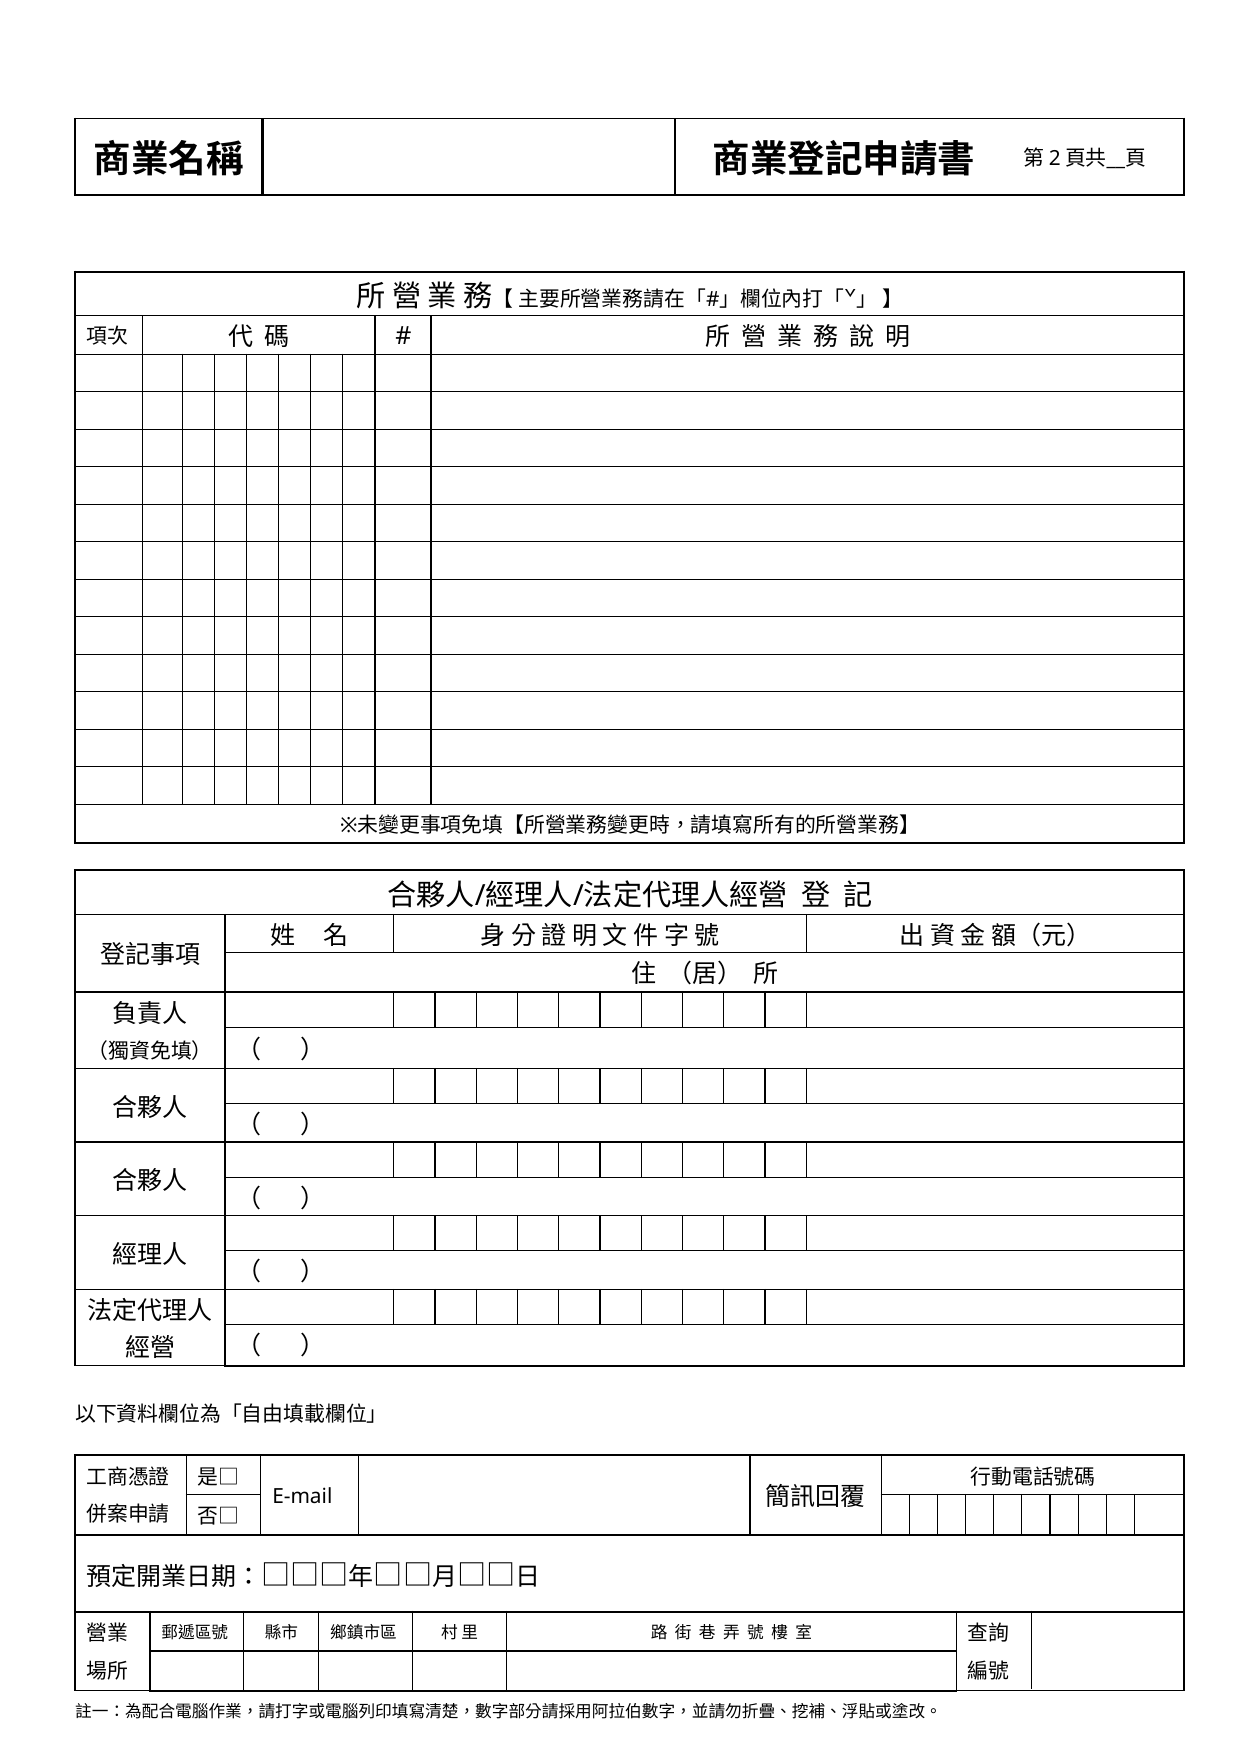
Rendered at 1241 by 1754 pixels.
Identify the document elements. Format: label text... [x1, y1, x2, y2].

table_cell [279, 542, 310, 578]
table_cell [376, 355, 430, 391]
table_cell [143, 655, 182, 691]
table_cell [394, 1069, 434, 1103]
table_cell [244, 1652, 318, 1690]
table_cell [1079, 1495, 1106, 1533]
table_cell 營業 場所 [76, 1613, 149, 1690]
table_cell [766, 993, 806, 1027]
table_cell [279, 767, 310, 803]
table_cell [601, 1143, 641, 1177]
table_cell [436, 1216, 476, 1250]
table_cell [226, 1143, 393, 1177]
table_cell [507, 1652, 956, 1690]
table_cell [143, 430, 182, 466]
table_header E-mail [261, 1456, 358, 1533]
table_header 商業登記申請書 [676, 119, 1012, 193]
table_cell [724, 1069, 764, 1103]
table_cell [994, 1495, 1021, 1533]
table_cell [432, 467, 1183, 503]
table_cell # [376, 316, 430, 353]
table_cell [76, 580, 142, 616]
table_cell [436, 1143, 476, 1177]
table_cell [394, 1216, 434, 1250]
table_cell [683, 1143, 723, 1177]
table_cell [436, 993, 476, 1027]
table_cell [477, 1216, 517, 1250]
table_cell [436, 1069, 476, 1103]
table_cell [215, 392, 246, 428]
table_cell [376, 655, 430, 691]
table_cell [642, 1216, 682, 1250]
table_cell [143, 355, 182, 391]
table_cell [143, 467, 182, 503]
table_cell [215, 505, 246, 541]
table_cell [319, 1652, 412, 1690]
table_cell [766, 1216, 806, 1250]
table_cell [311, 692, 342, 728]
table_cell [766, 1290, 806, 1324]
table_cell [279, 692, 310, 728]
table_cell [143, 767, 182, 803]
table_cell [642, 1290, 682, 1324]
table_cell [311, 542, 342, 578]
table_cell [279, 392, 310, 428]
table_cell [247, 655, 278, 691]
table_cell [394, 1290, 434, 1324]
table_cell [215, 692, 246, 728]
table_cell [279, 430, 310, 466]
table_cell [215, 655, 246, 691]
table_header 工商憑證 併案申請 [76, 1456, 186, 1533]
table_cell [343, 355, 374, 391]
table_cell [910, 1495, 937, 1533]
table_header 行動電話號碼 [882, 1456, 1183, 1494]
table_cell [183, 542, 214, 578]
table_cell 合夥人 [76, 1069, 224, 1141]
table_cell [432, 655, 1183, 691]
table_cell [376, 580, 430, 616]
table_cell [183, 355, 214, 391]
table_cell [966, 1495, 993, 1533]
table_cell [311, 655, 342, 691]
table_cell [247, 430, 278, 466]
table_cell [215, 730, 246, 766]
table_cell [559, 1069, 599, 1103]
table_header 第2頁共__頁 [1013, 119, 1183, 193]
table_cell [1135, 1495, 1183, 1533]
table_cell [247, 542, 278, 578]
table_cell [518, 1290, 558, 1324]
table_cell [215, 467, 246, 503]
table_cell 查詢 編號 [957, 1613, 1031, 1690]
table_cell [247, 355, 278, 391]
table_cell [518, 1143, 558, 1177]
table_cell [601, 1216, 641, 1250]
table_cell [1107, 1495, 1134, 1533]
table_cell [311, 505, 342, 541]
table_cell [76, 655, 142, 691]
table_cell [376, 617, 430, 653]
table_cell [343, 692, 374, 728]
table_cell [559, 1290, 599, 1324]
table_cell [642, 1143, 682, 1177]
table_cell 縣市 [244, 1613, 318, 1650]
table_cell [215, 767, 246, 803]
table_cell [183, 767, 214, 803]
table_cell [882, 1495, 909, 1533]
table_cell [76, 730, 142, 766]
table_cell [683, 1290, 723, 1324]
table_cell [215, 355, 246, 391]
table_cell [143, 730, 182, 766]
table_cell [76, 355, 142, 391]
table_cell [432, 692, 1183, 728]
table_cell [343, 505, 374, 541]
table_cell [559, 1216, 599, 1250]
table_cell [311, 355, 342, 391]
table_cell [343, 617, 374, 653]
table_cell [683, 993, 723, 1027]
table_cell [183, 655, 214, 691]
table_cell 路 街 巷 弄 號 樓 室 [507, 1613, 956, 1650]
table_header [264, 119, 674, 193]
table_cell [183, 617, 214, 653]
table_cell [376, 692, 430, 728]
table_cell 郵遞區號 [151, 1613, 243, 1650]
table_cell [343, 730, 374, 766]
table_cell [311, 580, 342, 616]
table_cell [724, 1290, 764, 1324]
table_cell [376, 467, 430, 503]
table_cell [311, 467, 342, 503]
table_cell 出 資 金 額（元） [807, 915, 1183, 952]
table_cell [226, 1290, 393, 1324]
table_cell [226, 1216, 393, 1250]
table_cell [376, 505, 430, 541]
table_cell [432, 542, 1183, 578]
table_header 所 營 業 務【 主要所營業務請在「#」欄位內打「ˇ」 】 [76, 273, 1183, 315]
table_cell [432, 392, 1183, 428]
table_cell [807, 1143, 1183, 1177]
table_cell [183, 467, 214, 503]
table_cell [76, 692, 142, 728]
table_cell [432, 505, 1183, 541]
table_cell [247, 505, 278, 541]
table_cell （ ） [226, 1325, 1183, 1365]
table_cell （ ） [226, 1178, 1183, 1215]
table_cell [394, 993, 434, 1027]
table_cell [151, 1652, 243, 1690]
table_cell [311, 430, 342, 466]
table_cell [247, 580, 278, 616]
table_header 簡訊回覆 [751, 1456, 881, 1533]
table_cell [376, 767, 430, 803]
table_cell [226, 993, 393, 1027]
text 以下資料欄位為「自由填載欄位」 [75, 1379, 1175, 1454]
table_cell [183, 505, 214, 541]
table_cell [477, 1069, 517, 1103]
table_cell [279, 505, 310, 541]
table_cell [143, 392, 182, 428]
table_cell [432, 430, 1183, 466]
table_cell 所 營 業 務 說 明 [432, 316, 1183, 353]
text 註一：為配合電腦作業，請打字或電腦列印填寫清楚，數字部分請採用阿拉伯數字，並請勿折疊、挖補、浮貼或塗改。 [75, 1692, 1175, 1729]
table_cell [311, 730, 342, 766]
table_cell [642, 1069, 682, 1103]
table_cell [343, 580, 374, 616]
table_cell [559, 1143, 599, 1177]
table_cell [807, 1069, 1183, 1103]
table_cell [724, 993, 764, 1027]
table_cell [143, 505, 182, 541]
table_cell [807, 993, 1183, 1027]
table_cell 代 碼 [143, 316, 374, 353]
table_cell [343, 392, 374, 428]
table_cell [76, 767, 142, 803]
table_cell 鄉鎮市區 [319, 1613, 412, 1650]
table_cell [518, 1069, 558, 1103]
table_cell [76, 392, 142, 428]
table_cell [1031, 1613, 1183, 1690]
table_cell [724, 1143, 764, 1177]
table_cell [518, 1216, 558, 1250]
table_cell [413, 1652, 506, 1690]
table_cell [76, 617, 142, 653]
table_cell [143, 580, 182, 616]
table_cell ※未變更事項免填【所營業務變更時，請填寫所有的所營業務】 [76, 805, 1183, 842]
table_cell [76, 542, 142, 578]
table_cell [343, 430, 374, 466]
table_cell [724, 1216, 764, 1250]
table_cell [343, 767, 374, 803]
table_cell [215, 430, 246, 466]
table_cell [343, 542, 374, 578]
table_header 商業名稱 [76, 119, 261, 193]
table_cell 合夥人 [76, 1143, 224, 1215]
table_cell [279, 580, 310, 616]
table_cell 否□ [187, 1495, 260, 1533]
table_cell 身 分 證 明 文 件 字 號 [394, 915, 806, 952]
table_cell （ ） [226, 1251, 1183, 1289]
table_cell [807, 1216, 1183, 1250]
table_cell [601, 993, 641, 1027]
table_cell [215, 617, 246, 653]
table_cell [477, 1290, 517, 1324]
table_cell [183, 392, 214, 428]
table_cell [343, 655, 374, 691]
table_cell [76, 505, 142, 541]
table_cell [376, 392, 430, 428]
table_cell [279, 467, 310, 503]
table_cell [215, 580, 246, 616]
table_cell 姓 名 [226, 915, 393, 952]
table_cell [247, 730, 278, 766]
table_cell [477, 993, 517, 1027]
table_cell 負責人 （獨資免填） [76, 993, 224, 1068]
table_cell [183, 430, 214, 466]
table_cell [642, 993, 682, 1027]
table_cell [432, 355, 1183, 391]
table_cell [279, 730, 310, 766]
table_cell [559, 993, 599, 1027]
table_cell [376, 730, 430, 766]
table_cell [938, 1495, 965, 1533]
table_cell [343, 467, 374, 503]
table_cell [766, 1069, 806, 1103]
table_cell [143, 617, 182, 653]
table_cell [518, 993, 558, 1027]
table_cell [183, 692, 214, 728]
table_cell （ ） [226, 1104, 1183, 1141]
table_cell [683, 1069, 723, 1103]
table_cell [226, 1069, 393, 1103]
table_header 合夥人/經理人/法定代理人經營 登 記 [76, 871, 1183, 914]
table_cell [432, 617, 1183, 653]
table_cell [1022, 1495, 1049, 1533]
table_header 是□ [187, 1456, 260, 1494]
table_cell [477, 1143, 517, 1177]
table_cell 登記事項 [76, 915, 224, 991]
table_cell 預定開業日期：□□□年□□月□□日 [76, 1536, 1183, 1611]
table_cell [143, 692, 182, 728]
table_cell [432, 730, 1183, 766]
table_cell （ ） [226, 1028, 1183, 1068]
table_cell [215, 542, 246, 578]
table_cell 法定代理人經營 [76, 1290, 224, 1365]
table_cell [436, 1290, 476, 1324]
table_cell 項次 [76, 316, 142, 353]
table_cell [1051, 1495, 1078, 1533]
table_cell 村 里 [413, 1613, 506, 1650]
table_cell [376, 542, 430, 578]
table_cell [807, 1290, 1183, 1324]
table_cell [376, 430, 430, 466]
table_cell [247, 617, 278, 653]
table_cell [311, 767, 342, 803]
table_cell [311, 617, 342, 653]
table_cell [76, 430, 142, 466]
table_cell [766, 1143, 806, 1177]
table_cell [311, 392, 342, 428]
table_cell [247, 692, 278, 728]
table_cell [432, 580, 1183, 616]
table_cell [279, 655, 310, 691]
table_cell [183, 580, 214, 616]
table_cell [279, 355, 310, 391]
table_cell 經理人 [76, 1216, 224, 1289]
table_cell [247, 467, 278, 503]
table_cell [247, 392, 278, 428]
table_cell [247, 767, 278, 803]
table_cell [683, 1216, 723, 1250]
table_cell [601, 1069, 641, 1103]
table_cell [601, 1290, 641, 1324]
table_cell [432, 767, 1183, 803]
table_cell [279, 617, 310, 653]
table_cell 住 （居） 所 [226, 953, 1183, 991]
table_cell [394, 1143, 434, 1177]
table_cell [76, 467, 142, 503]
table_cell [183, 730, 214, 766]
table_cell [143, 542, 182, 578]
table_header [359, 1456, 749, 1533]
